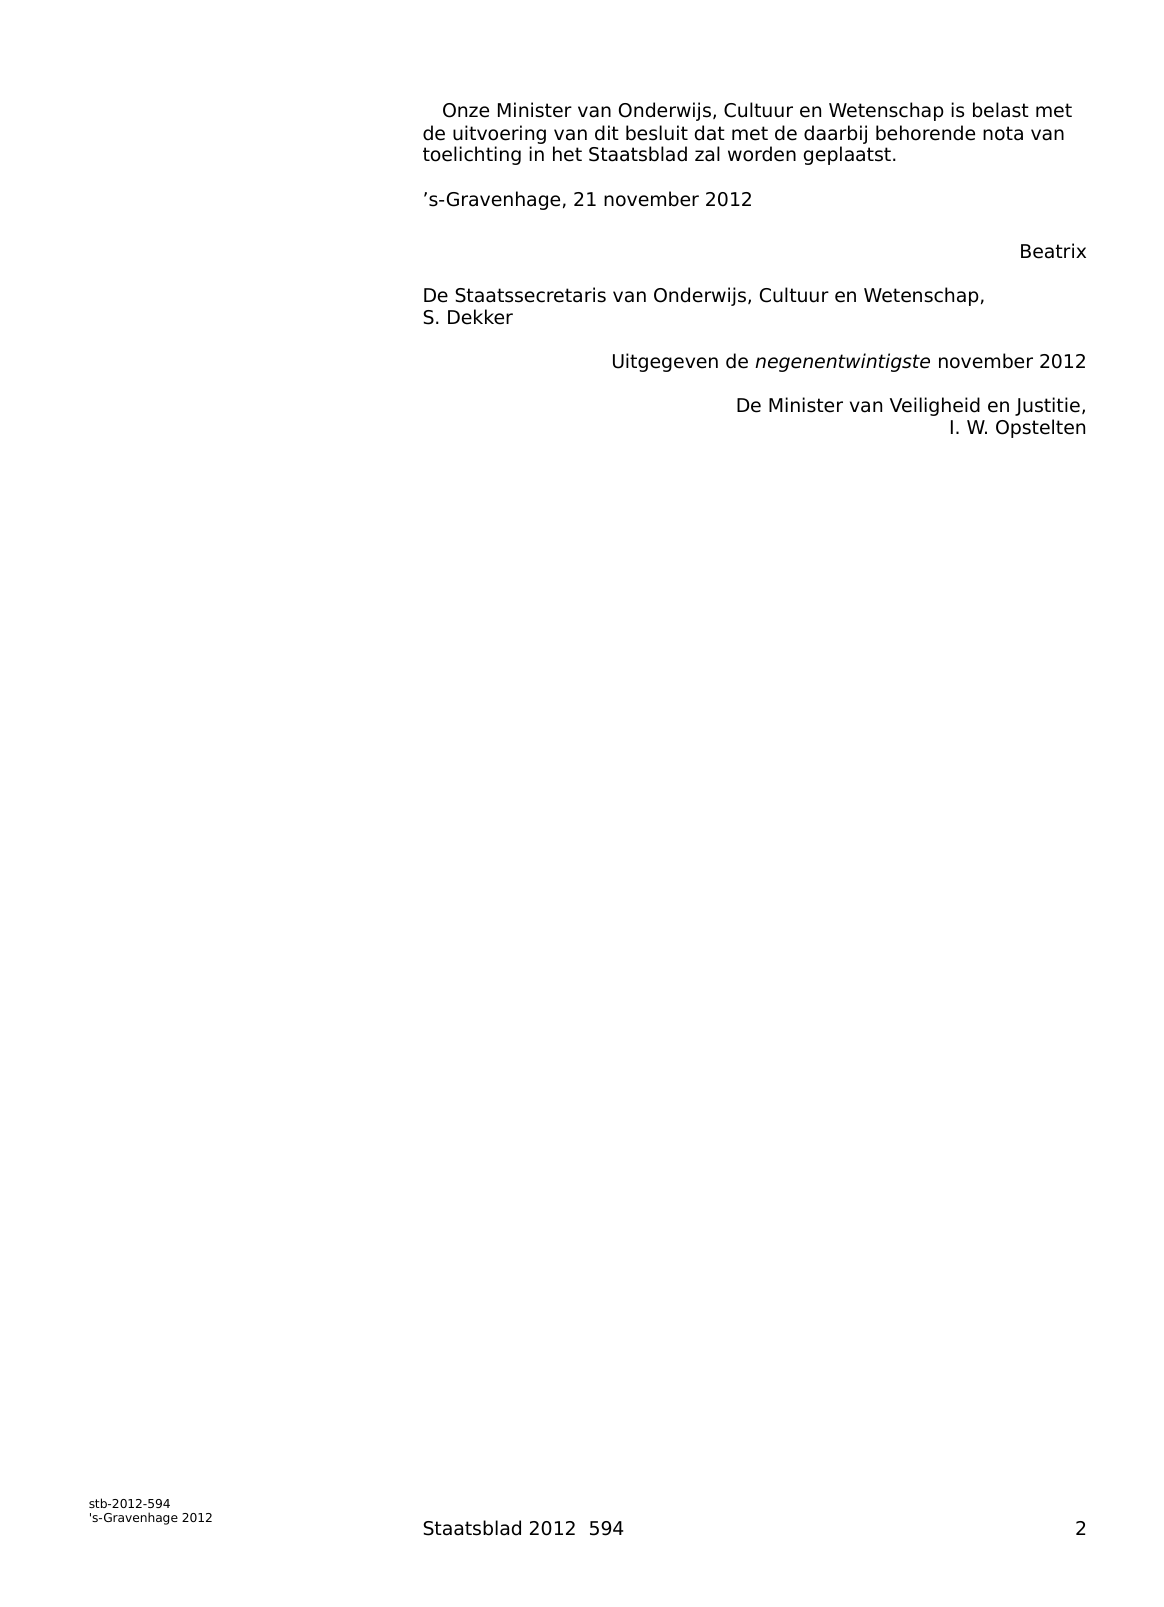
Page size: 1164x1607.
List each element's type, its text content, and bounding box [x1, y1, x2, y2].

text Beatrix [422, 241, 1087, 262]
text Uitgegeven de negenentwintigste november 2012 [422, 351, 1087, 373]
text ’s-Gravenhage, 21 november 2012 [422, 188, 1087, 211]
text De Staatssecretaris van Onderwijs, Cultuur en Wetenschap, S. Dekker [422, 285, 1087, 329]
text 's-Gravenhage 2012 [88, 1511, 323, 1525]
text stb-2012-594 [88, 1497, 323, 1511]
text Onze Minister van Onderwijs, Cultuur en Wetenschap is belast met de uitvoering van dit besluit dat met de daarbij behorende nota van toelichting in het Staatsblad zal worden geplaatst. [422, 100, 1087, 166]
text De Minister van Veiligheid en Justitie, I. W. Opstelten [422, 395, 1087, 439]
